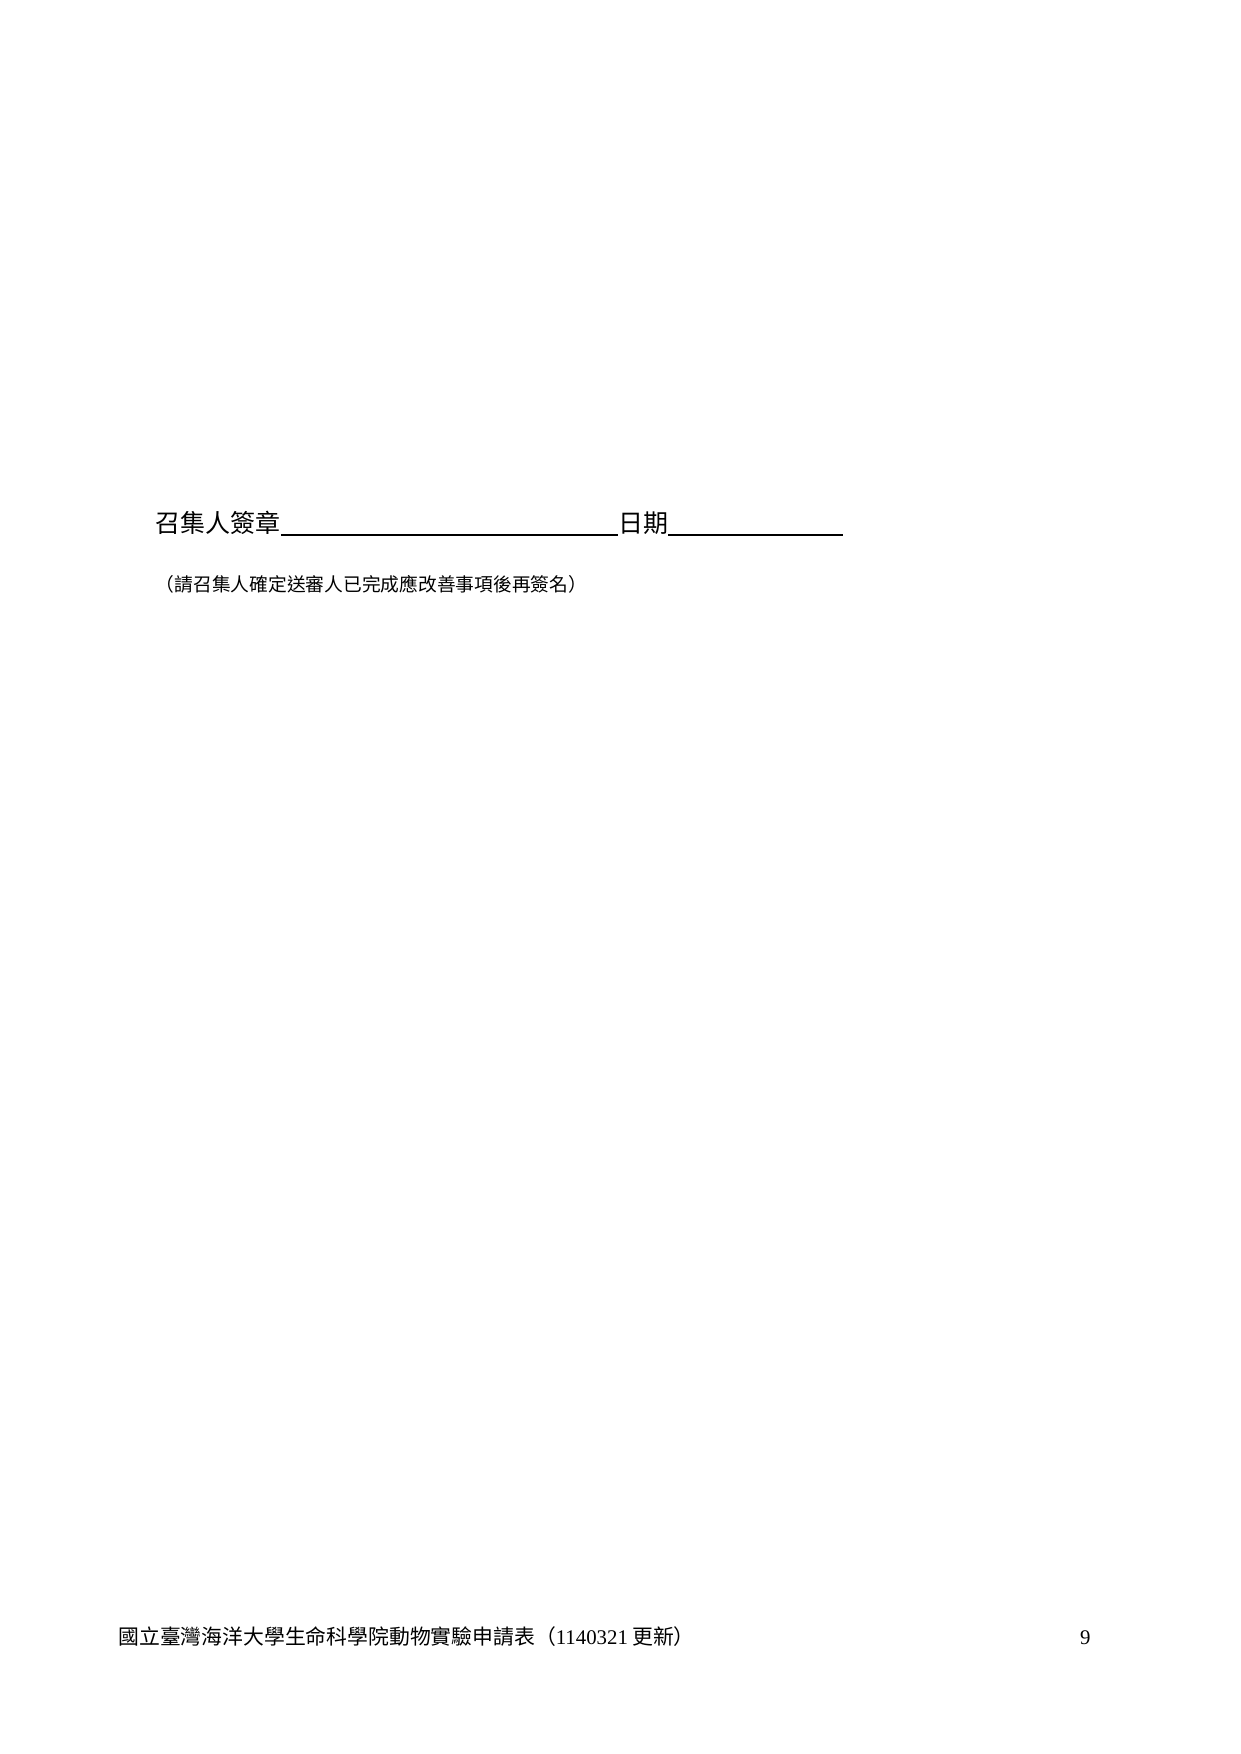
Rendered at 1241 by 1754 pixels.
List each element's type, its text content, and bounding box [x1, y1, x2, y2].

text （請召集人確定送審人已完成應改善事項後再簽名） [156, 542, 1168, 604]
text 召集人簽章 日期 [156, 479, 1168, 542]
